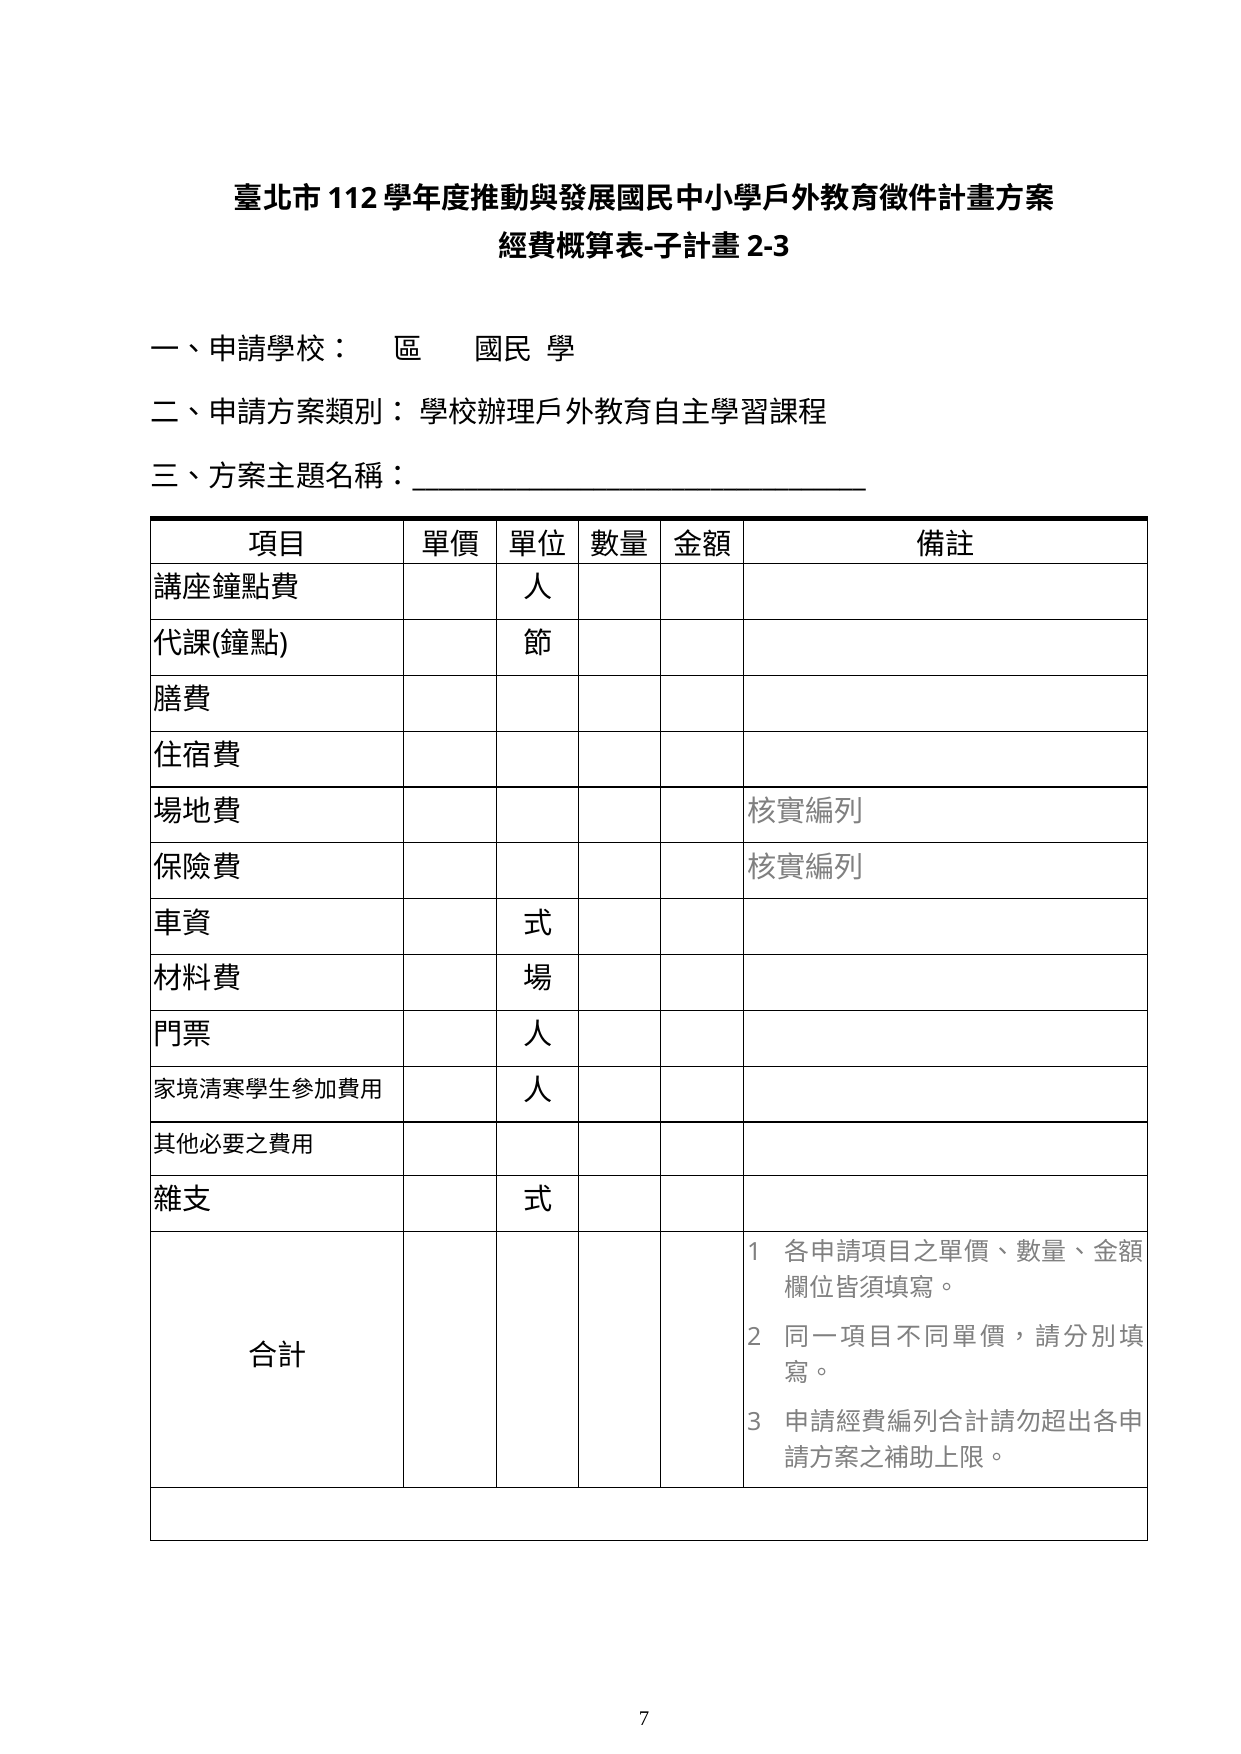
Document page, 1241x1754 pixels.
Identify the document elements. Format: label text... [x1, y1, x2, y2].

table_cell [404, 732, 496, 786]
text 臺北市112學年度推動與發展國民中小學戶外教育徵件計畫方案 [150, 170, 1138, 218]
table_cell [661, 843, 743, 898]
table_cell 家境清寒學生參加費用 [151, 1067, 403, 1121]
table_cell [497, 843, 578, 898]
table_cell 人 [497, 1067, 578, 1121]
table_cell [661, 732, 743, 786]
table_cell [579, 620, 660, 675]
table_header 數量 [579, 521, 660, 563]
table_cell 各申請項目之單價、數量、金額欄位皆須填寫。 同一項目不同單價，請分別填寫。 申請經費編列合計請勿超出各申請方案之補助上限。 [744, 1232, 1147, 1487]
table_cell [579, 1176, 660, 1231]
table_cell [404, 676, 496, 731]
table_cell 講座鐘點費 [151, 564, 403, 619]
table_cell [404, 1123, 496, 1175]
table_header 項目 [151, 521, 403, 563]
table_cell [404, 1232, 496, 1487]
table_cell [579, 1067, 660, 1121]
table_cell [661, 1176, 743, 1231]
table_cell [151, 1488, 1147, 1540]
table_cell 其他必要之費用 [151, 1123, 403, 1175]
table_cell [404, 564, 496, 619]
table_cell 核實編列 [744, 843, 1147, 898]
table_cell [661, 1011, 743, 1066]
table_cell [579, 788, 660, 842]
table_cell [744, 620, 1147, 675]
table_cell [404, 955, 496, 1010]
text 三、方案主題名稱：___________________________________ [150, 452, 1138, 495]
table_cell [744, 732, 1147, 786]
table_cell [404, 1011, 496, 1066]
table_cell [661, 899, 743, 954]
table_cell [404, 843, 496, 898]
table_cell 車資 [151, 899, 403, 954]
table_cell 住宿費 [151, 732, 403, 786]
table_cell [579, 1123, 660, 1175]
table_cell 人 [497, 1011, 578, 1066]
table_cell [579, 843, 660, 898]
table_cell [404, 620, 496, 675]
table_cell [404, 788, 496, 842]
text 經費概算表-子計畫2-3 [150, 218, 1138, 266]
table_cell [579, 564, 660, 619]
table_cell [661, 1067, 743, 1121]
table_cell [661, 955, 743, 1010]
table_cell [744, 955, 1147, 1010]
table_cell 式 [497, 899, 578, 954]
table_cell [661, 1232, 743, 1487]
table_cell [579, 1011, 660, 1066]
table_cell [497, 788, 578, 842]
table_cell [661, 676, 743, 731]
table_cell 人 [497, 564, 578, 619]
table_cell 材料費 [151, 955, 403, 1010]
table_cell [744, 564, 1147, 619]
table_cell 代課(鐘點) [151, 620, 403, 675]
table_cell [744, 1176, 1147, 1231]
table_cell [744, 1123, 1147, 1175]
table_cell [661, 620, 743, 675]
table_cell [661, 564, 743, 619]
table_cell [579, 955, 660, 1010]
table_header 備註 [744, 521, 1147, 563]
table_cell [744, 1067, 1147, 1121]
table_cell 雜支 [151, 1176, 403, 1231]
table_cell [579, 899, 660, 954]
table_cell [661, 1123, 743, 1175]
table_cell [497, 676, 578, 731]
table_cell 節 [497, 620, 578, 675]
table_cell [404, 899, 496, 954]
table_cell [744, 676, 1147, 731]
table_cell 膳費 [151, 676, 403, 731]
table_cell [497, 1123, 578, 1175]
text 一、申請學校： 區 國民 學 [150, 326, 1138, 368]
table_cell [744, 899, 1147, 954]
table_cell 保險費 [151, 843, 403, 898]
table_cell [661, 788, 743, 842]
table_header 單價 [404, 521, 496, 563]
table_cell 場地費 [151, 788, 403, 842]
table_cell [744, 1011, 1147, 1066]
table_cell [404, 1067, 496, 1121]
table_cell 合計 [151, 1232, 403, 1487]
table_cell [579, 1232, 660, 1487]
table_header 單位 [497, 521, 578, 563]
table_cell [404, 1176, 496, 1231]
table_cell [497, 732, 578, 786]
table_cell [579, 732, 660, 786]
table_cell 式 [497, 1176, 578, 1231]
table_cell 場 [497, 955, 578, 1010]
table_cell [497, 1232, 578, 1487]
text 二、申請方案類別： 學校辦理戶外教育自主學習課程 [150, 389, 1138, 431]
table_cell 核實編列 [744, 788, 1147, 842]
table_header 金額 [661, 521, 743, 563]
table_cell 門票 [151, 1011, 403, 1066]
table_cell [579, 676, 660, 731]
